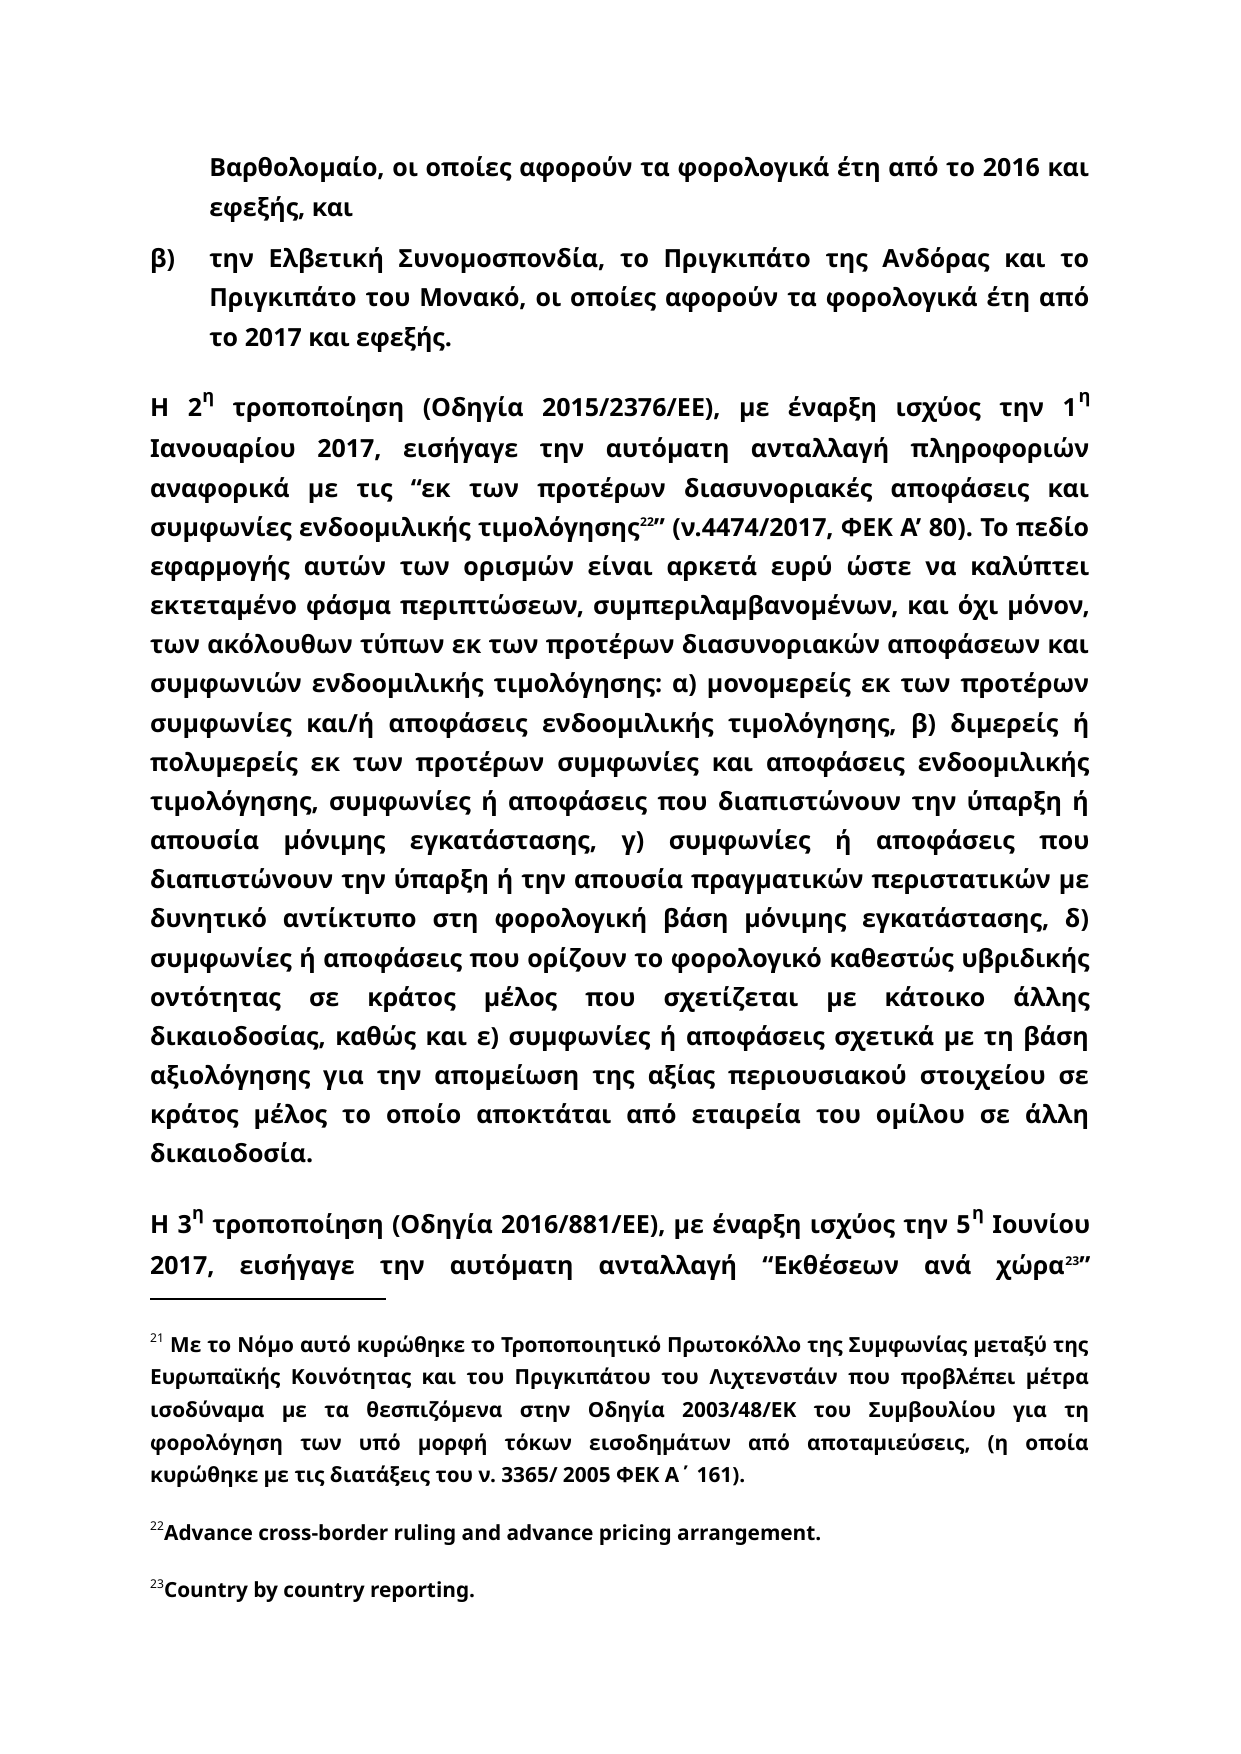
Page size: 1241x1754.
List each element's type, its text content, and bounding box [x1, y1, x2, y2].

text Advance cross-border ruling and advance pricing arrangement. [150, 1518, 1090, 1546]
list β) την Ελβετική Συνομοσπονδία, το Πριγκιπάτο της Ανδόρας και το Πριγκιπάτο του Μονακό, οι οποίες αφορούν τα φορολογικά έτη από το 2017 και εφεξής. [150, 241, 1090, 353]
text Country by country reporting. [150, 1576, 1090, 1604]
text Η 2η τροποποίηση (Οδηγία 2015/2376/ΕΕ), με έναρξη ισχύος την 1η Ιανουαρίου 2017, εισήγαγε την αυτόματη ανταλλαγή πληροφοριών αναφορικά με τις “εκ των προτέρων διασυνοριακές αποφάσεις και συμφωνίες ενδοομιλικής τιμολόγησης” (ν.4474/2017, ΦΕΚ Α’ 80). Το πεδίο εφαρμογής αυτών των ορισμών είναι αρκετά ευρύ ώστε να καλύπτει εκτεταμένο φάσμα περιπτώσεων, συμπεριλαμβανομένων, και όχι μόνον, των ακόλουθων τύπων εκ των προτέρων διασυνοριακών αποφάσεων και συμφωνιών ενδοομιλικής τιμολόγησης: α) μονομερείς εκ των προτέρων συμφωνίες και/ή αποφάσεις ενδοομιλικής τιμολόγησης, β) διμερείς ή πολυμερείς εκ των προτέρων συμφωνίες και αποφάσεις ενδοομιλικής τιμολόγησης, συμφωνίες ή αποφάσεις που διαπιστώνουν την ύπαρξη ή απουσία μόνιμης εγκατάστασης, γ) συμφωνίες ή αποφάσεις που διαπιστώνουν την ύπαρξη ή την απουσία πραγματικών περιστατικών με δυνητικό αντίκτυπο στη φορολογική βάση μόνιμης εγκατάστασης, δ) συμφωνίες ή αποφάσεις που ορίζουν το φορολογικό καθεστώς υβριδικής οντότητας σε κράτος μέλος που σχετίζεται με κάτοικο άλλης δικαιοδοσίας, καθώς και ε) συμφωνίες ή αποφάσεις σχετικά με τη βάση αξιολόγησης για την απομείωση της αξίας περιουσιακού στοιχείου σε κράτος μέλος το οποίο αποκτάται από εταιρεία του ομίλου σε άλλη δικαιοδοσία. [150, 383, 1090, 1170]
text Η 3η τροποποίηση (Οδηγία 2016/881/ΕΕ), με έναρξη ισχύος την 5η Ιουνίου 2017, εισήγαγε την αυτόματη ανταλλαγή “Εκθέσεων ανά χώρα” (ν.4484/2017, ΦΕΚ Α’ 110), ήτοι πληροφορίες σχετικά με τους Ομίλους Πολυεθνικών Εταιρειών (ΠΕ) όσον αφορά τη διάρθρωση, την πολιτική τιμών μεταβίβασης και τις εσωτερικές συναλλαγές τους εντός και εκτός της Ένωσης. Στην έκθεση ανά χώρα οι Όμιλοι ΠΕ θα πρέπει να παρέχουν, σε ετήσια βάση και για κάθε περιοχή φορολογικής δικαιοδοσίας στην οποία δραστηριοποιούνται επιχειρηματικά, το ποσό των εσόδων, το κέρδος προ φόρου εισοδήματος, τον καταβληθέντα και τον οφειλόμενο φόρο εισοδήματος. Οι Όμιλοι ΠΕ θα πρέπει επίσης να αναφέρουν τον αριθμό των εργαζομένων τους, το μετοχικό κεφάλαιο, τα συσσωρευμένα κέρδη και τα υλικά περιουσιακά στοιχεία σε κάθε περιοχή φορολογικής δικαιοδοσίας. Τέλος, οι Όμιλοι ΠΕ θα πρέπει να προσδιορίζουν κάθε οντότητα εντός του ομίλου που δραστηριοποιείται επιχειρηματικά σε μια συγκεκριμένη περιοχή φορολογικής δικαιοδοσίας και να αναφέρουν τις επιχειρηματικές δραστηριότητες στις οποίες επιδίδεται κάθε οντότητα. [150, 1200, 1090, 1282]
list α) τη Δημοκρατία του Αγίου Μαρίνου (ν.4515/2018, ΦΕΚ Α’ 18), το Πριγκιπάτο του Λιχτενστάιν (ν.4516/2018, ΦΕΚ Α’ 19) και τον Άγιο Βαρθολομαίο, οι οποίες αφορούν τα φορολογικά έτη από το 2016 και εφεξής, και [150, 150, 1090, 223]
text Με το Νόμο αυτό κυρώθηκε το Τροποποιητικό Πρωτοκόλλο της Συμφωνίας μεταξύ της Ευρωπαϊκής Κοινότητας και του Πριγκιπάτου του Λιχτενστάιν που προβλέπει μέτρα ισοδύναμα με τα θεσπιζόμενα στην Οδηγία 2003/48/ΕΚ του Συμβουλίου για τη φορολόγηση των υπό μορφή τόκων εισοδημάτων από αποταμιεύσεις, (η οποία κυρώθηκε με τις διατάξεις του ν. 3365/ 2005 ΦΕΚ Α΄ 161). [150, 1330, 1090, 1489]
